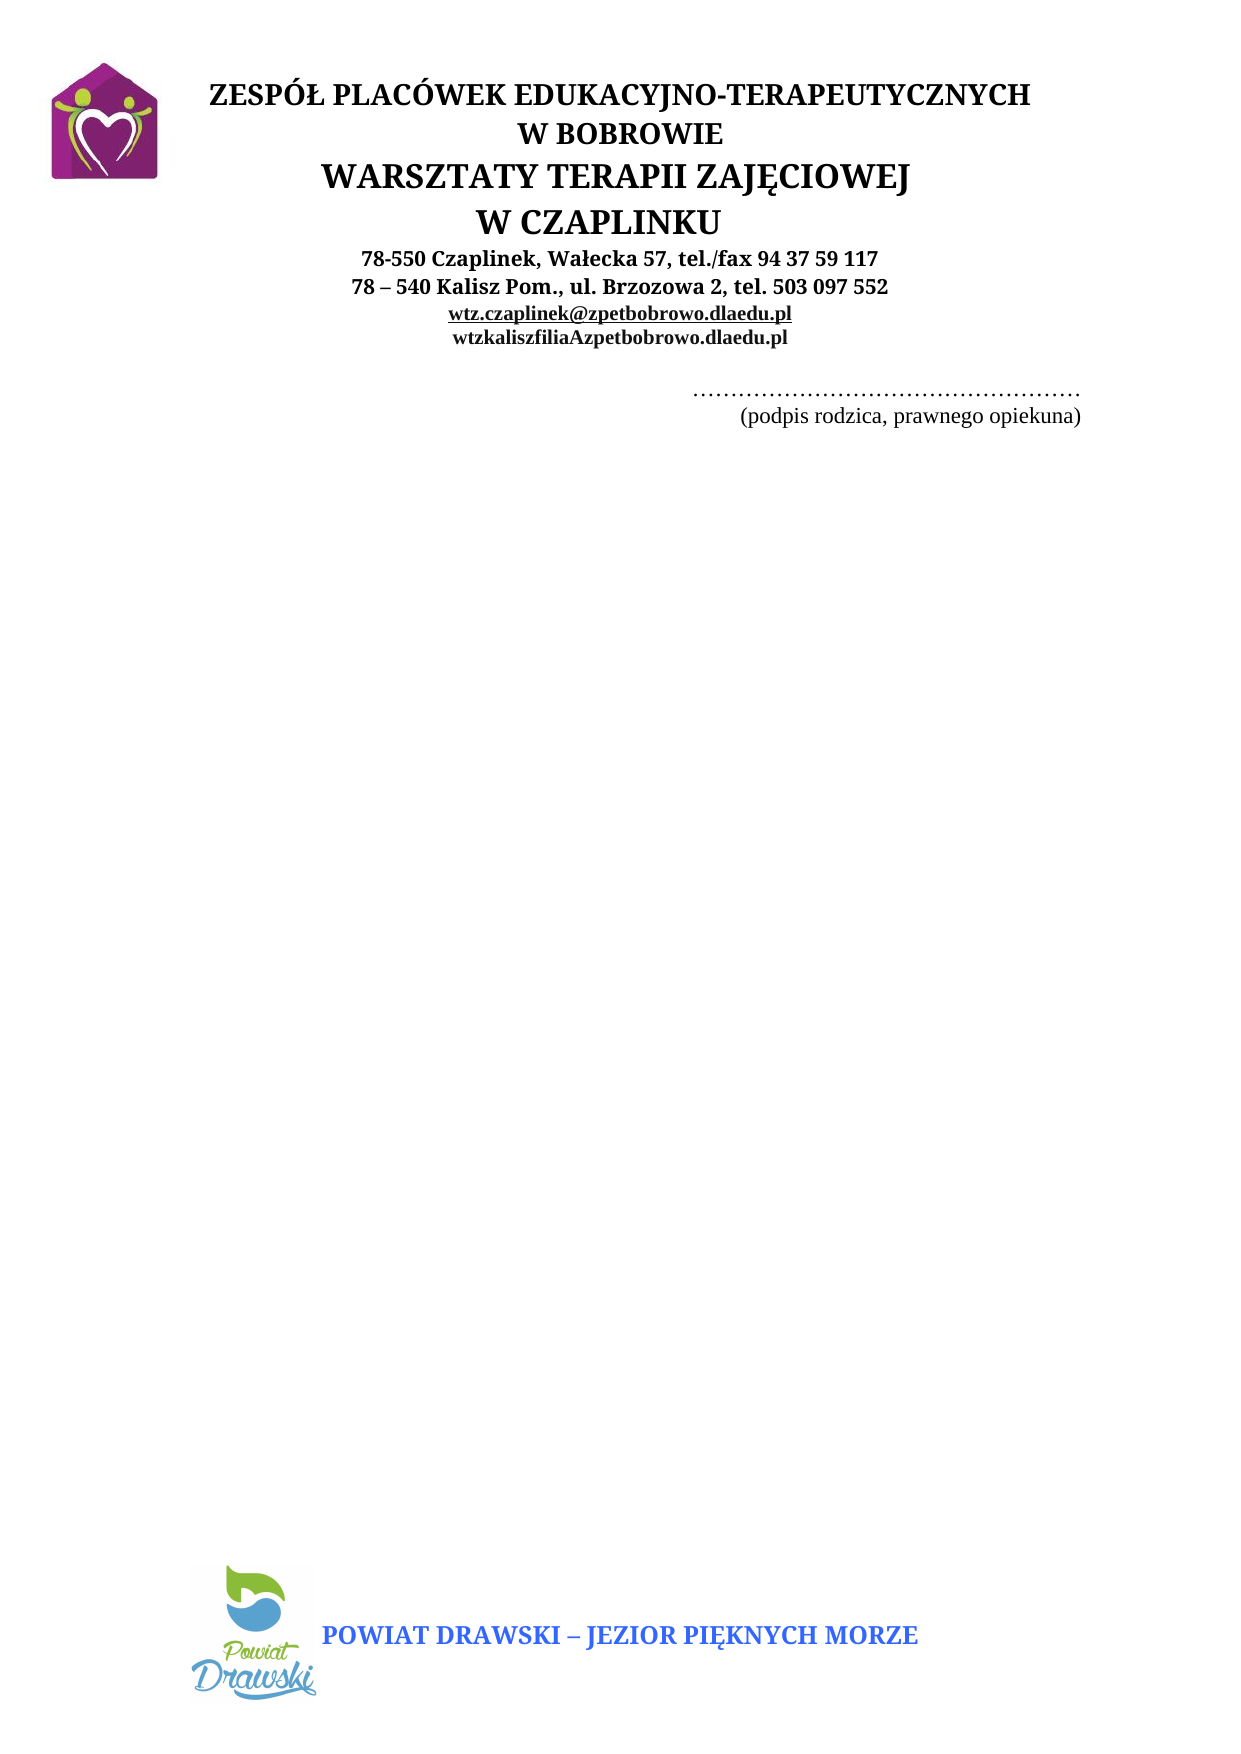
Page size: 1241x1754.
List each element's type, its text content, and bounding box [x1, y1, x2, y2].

text (podpis rodzica, prawnego opiekuna) [148, 402, 1093, 428]
text …………………………………………… [148, 375, 1093, 402]
